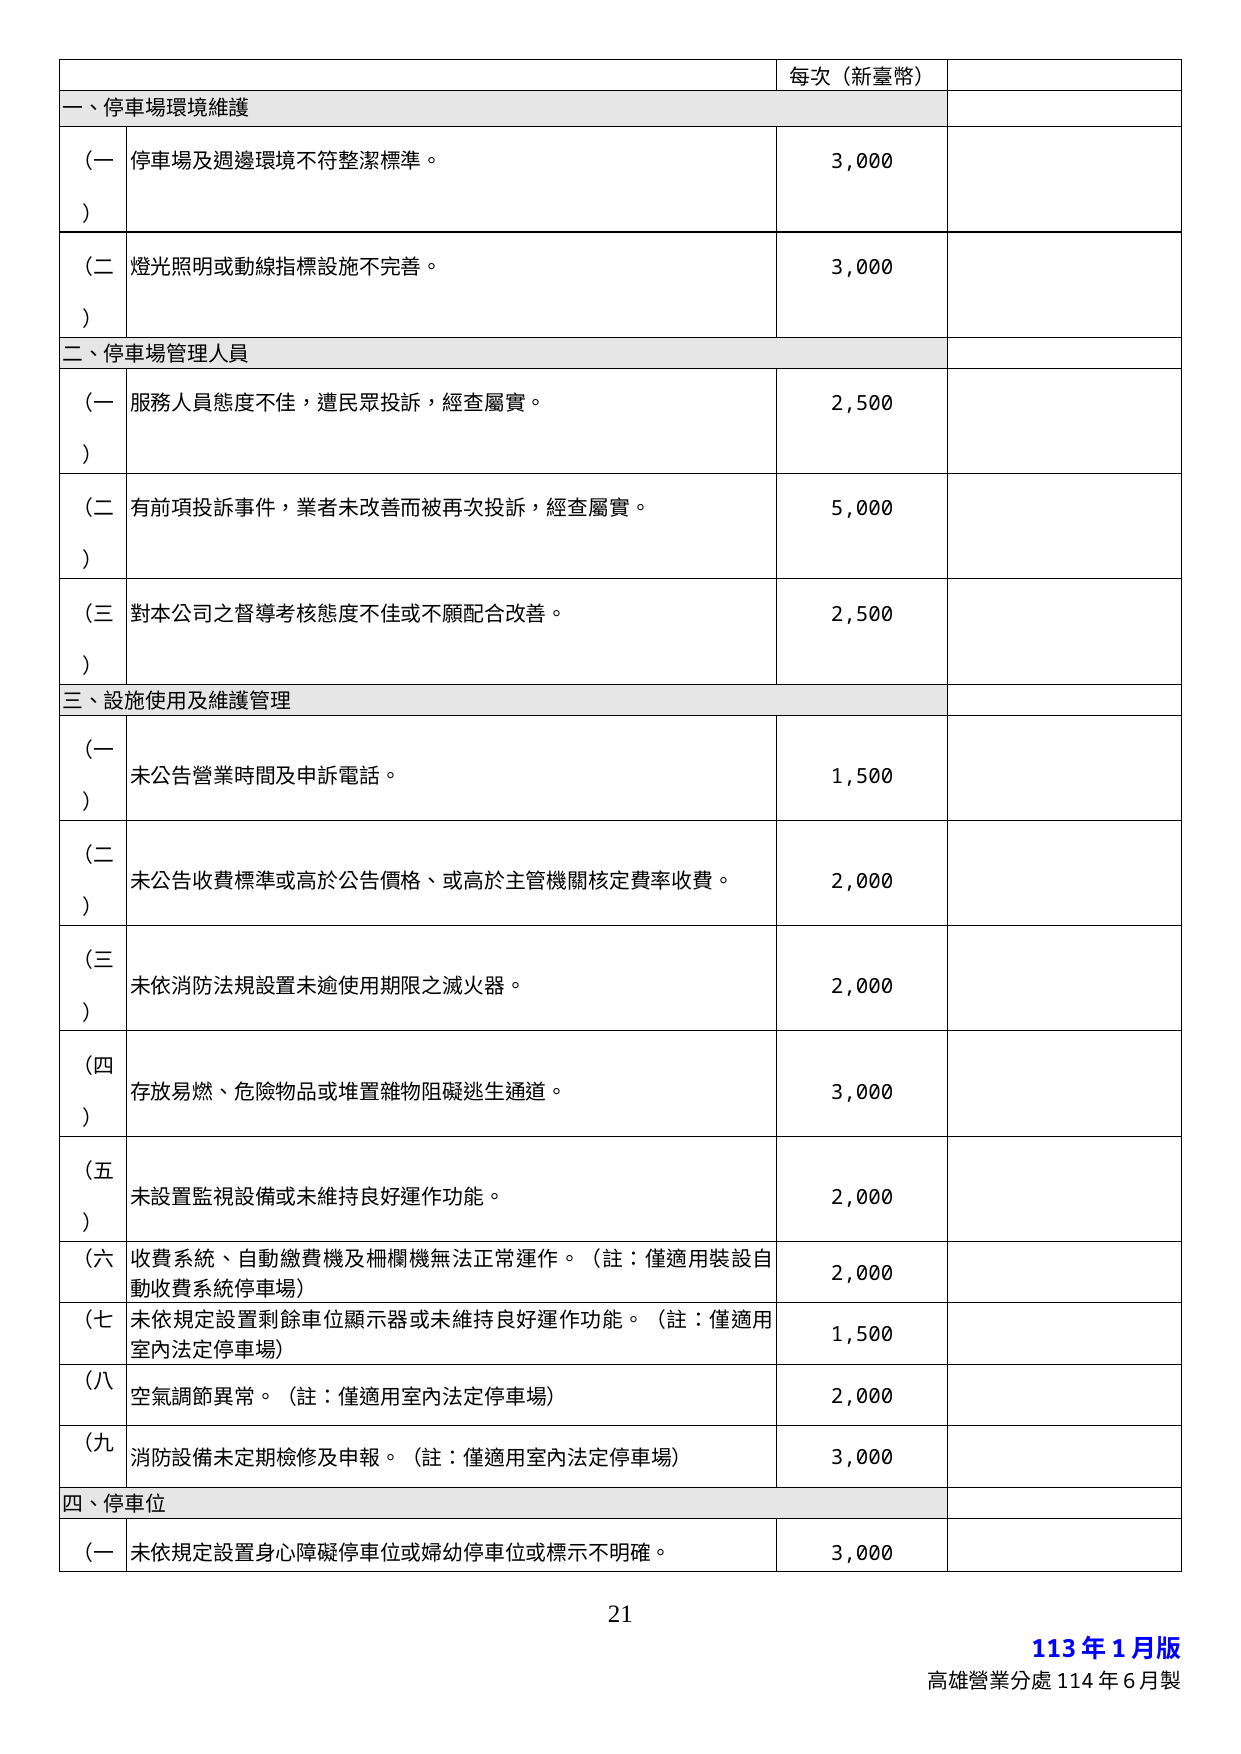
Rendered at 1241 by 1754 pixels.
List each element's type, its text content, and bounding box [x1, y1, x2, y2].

table_cell 燈光照明或動線指標設施不完善。 [127, 233, 776, 337]
table_cell 3,000 [777, 127, 947, 231]
table_cell 空氣調節異常。（註：僅適用室內法定停車場） [127, 1365, 776, 1425]
table_cell [948, 338, 1181, 368]
table_cell [948, 1242, 1181, 1302]
table_cell （五） [60, 1137, 126, 1241]
table_cell 收費系統、自動繳費機及柵欄機無法正常運作。（註：僅適用裝設自動收費系統停車場） [127, 1242, 776, 1302]
table_cell 消防設備未定期檢修及申報。（註：僅適用室內法定停車場） [127, 1426, 776, 1487]
table_cell 3,000 [777, 233, 947, 337]
table_header 每次（新臺幣） [777, 60, 947, 90]
table_cell （二） [60, 821, 126, 925]
table_cell [948, 716, 1181, 820]
table_cell [948, 1137, 1181, 1241]
table_cell 三、設施使用及維護管理 [60, 685, 947, 715]
table_cell （七） [60, 1303, 126, 1364]
table_cell [948, 1365, 1181, 1425]
table_cell （一） [60, 127, 126, 231]
table_cell 未依規定設置身心障礙停車位或婦幼停車位或標示不明確。 [127, 1519, 776, 1571]
table_cell [948, 1303, 1181, 1364]
table_cell 未公告營業時間及申訴電話。 [127, 716, 776, 820]
table_cell （一） [60, 369, 126, 473]
table_cell 1,500 [777, 1303, 947, 1364]
table_cell [948, 926, 1181, 1030]
table_cell （九） [60, 1426, 126, 1487]
table_cell [948, 91, 1181, 126]
table_cell （八） [60, 1365, 126, 1425]
table_cell （二） [60, 233, 126, 337]
table_cell 未依消防法規設置未逾使用期限之滅火器。 [127, 926, 776, 1030]
table_cell 未依規定設置剩餘車位顯示器或未維持良好運作功能。（註：僅適用室內法定停車場） [127, 1303, 776, 1364]
table_cell 1,500 [777, 716, 947, 820]
table_cell 3,000 [777, 1426, 947, 1487]
table_cell [948, 821, 1181, 925]
table_cell [948, 1519, 1181, 1571]
table_cell 二、停車場管理人員 [60, 338, 947, 368]
table_cell 3,000 [777, 1519, 947, 1571]
table_cell 有前項投訴事件，業者未改善而被再次投訴，經查屬實。 [127, 474, 776, 578]
table_cell 一、停車場環境維護 [60, 91, 947, 126]
table_cell 對本公司之督導考核態度不佳或不願配合改善。 [127, 579, 776, 683]
table_cell [948, 127, 1181, 231]
table_cell （一） [60, 716, 126, 820]
table_cell [948, 1426, 1181, 1487]
table_cell [948, 685, 1181, 715]
table_cell 2,500 [777, 369, 947, 473]
table_cell 存放易燃、危險物品或堆置雜物阻礙逃生通道。 [127, 1031, 776, 1136]
table_cell 停車場及週邊環境不符整潔標準。 [127, 127, 776, 231]
table_cell 未公告收費標準或高於公告價格、或高於主管機關核定費率收費。 [127, 821, 776, 925]
table_cell （六） [60, 1242, 126, 1302]
table_cell 2,000 [777, 926, 947, 1030]
table_cell （一 [60, 1519, 126, 1571]
table_cell （三） [60, 926, 126, 1030]
table_cell （三） [60, 579, 126, 683]
table_cell 2,000 [777, 1242, 947, 1302]
table_cell 2,500 [777, 579, 947, 683]
table_cell 未設置監視設備或未維持良好運作功能。 [127, 1137, 776, 1241]
table_cell [948, 474, 1181, 578]
table_cell 四、停車位 [60, 1488, 947, 1518]
table_cell [948, 1488, 1181, 1518]
table_cell （四） [60, 1031, 126, 1136]
table_cell 5,000 [777, 474, 947, 578]
table_cell 服務人員態度不佳，遭民眾投訴，經查屬實。 [127, 369, 776, 473]
table_header [60, 60, 776, 90]
table_cell （二） [60, 474, 126, 578]
table_cell [948, 579, 1181, 683]
table_cell 2,000 [777, 1137, 947, 1241]
table_cell 2,000 [777, 821, 947, 925]
table_cell [948, 1031, 1181, 1136]
table_cell [948, 233, 1181, 337]
table_cell 2,000 [777, 1365, 947, 1425]
table_header [948, 60, 1181, 90]
table_cell [948, 369, 1181, 473]
table_cell 3,000 [777, 1031, 947, 1136]
